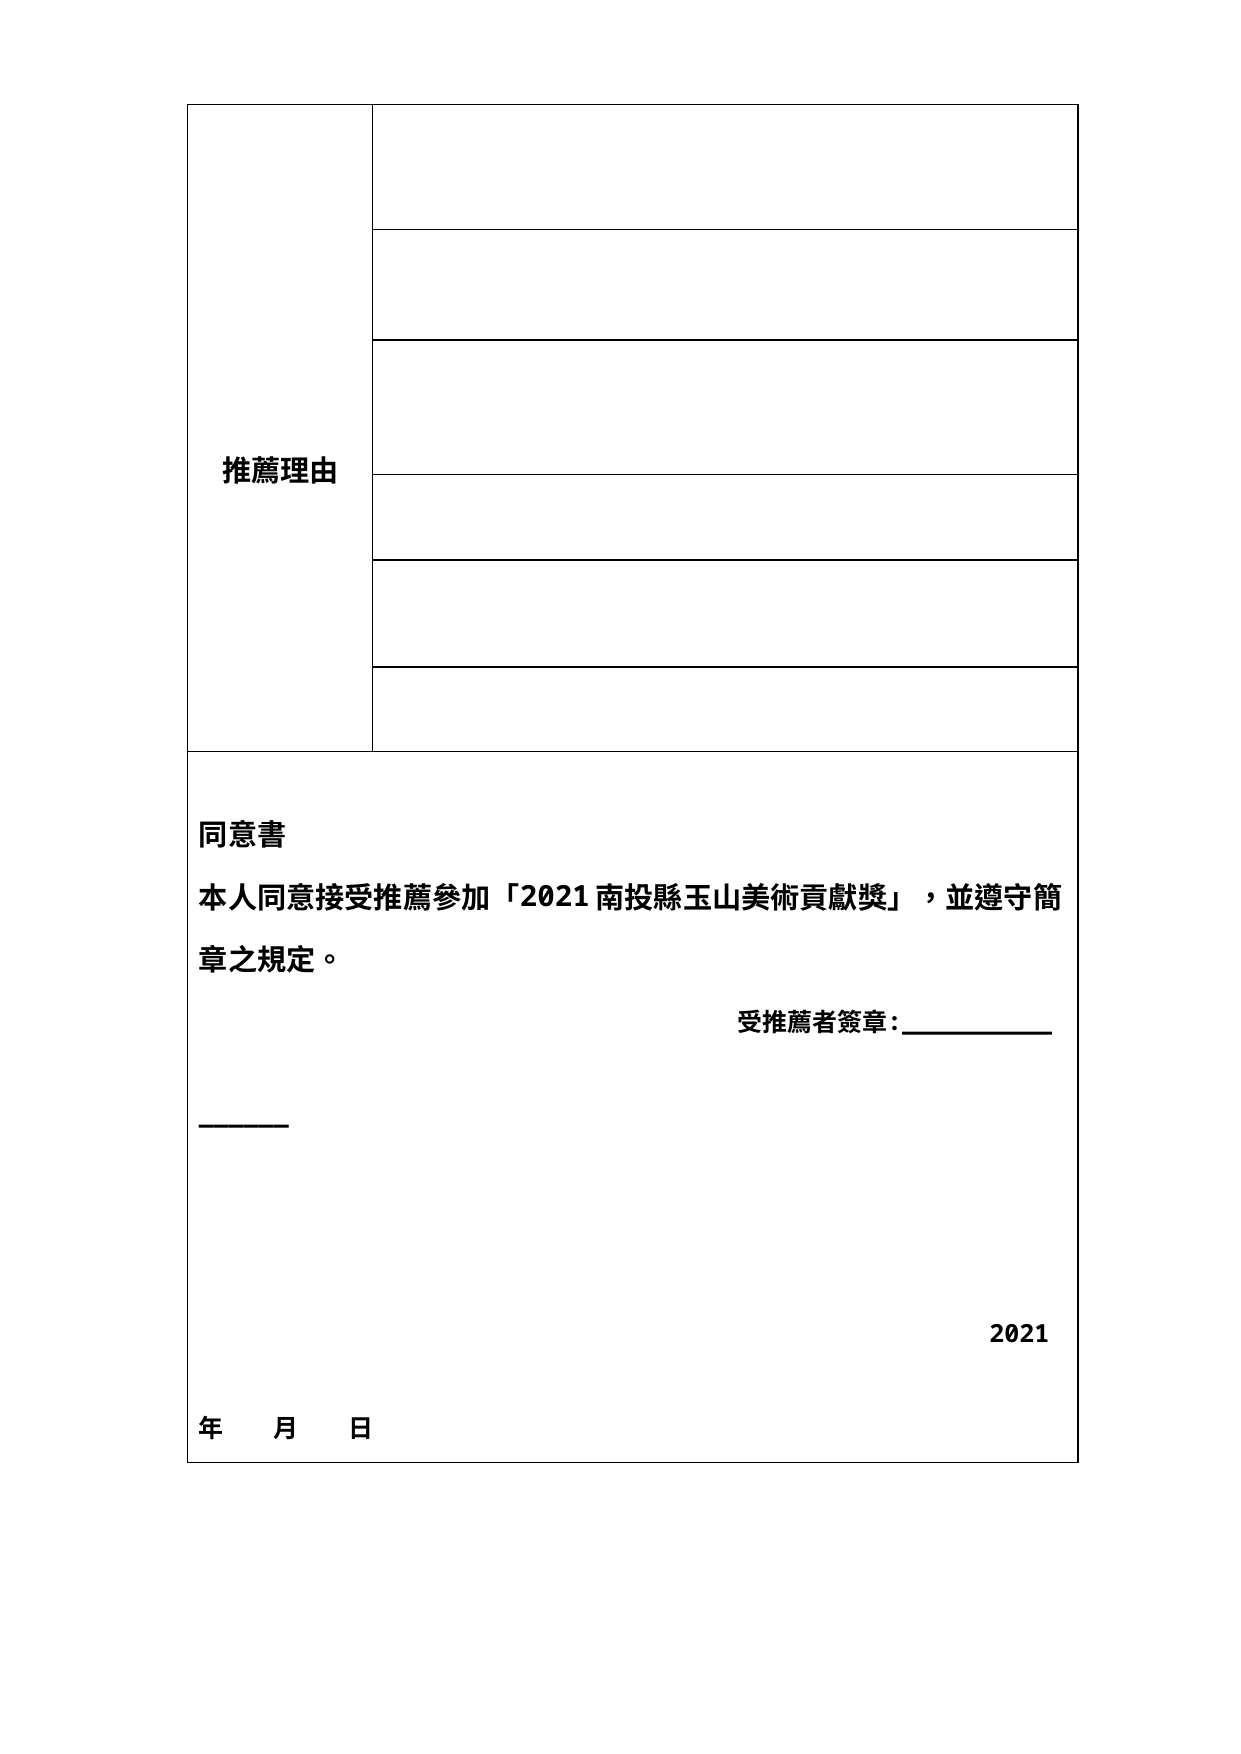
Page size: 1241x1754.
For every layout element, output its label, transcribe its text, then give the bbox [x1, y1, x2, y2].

table_cell [373, 561, 1077, 666]
table_cell [373, 105, 1077, 229]
table_cell [373, 668, 1077, 751]
table_cell [373, 341, 1077, 473]
table_cell [373, 475, 1077, 559]
table_cell [373, 230, 1077, 339]
table_cell 同意書 本人同意接受推薦參加「2021南投縣玉山美術貢獻獎」，並遵守簡章之規定。 受推薦者簽章:________________ 2021年 月 日 [188, 752, 1077, 1462]
table_cell 推薦理由 [188, 105, 372, 751]
